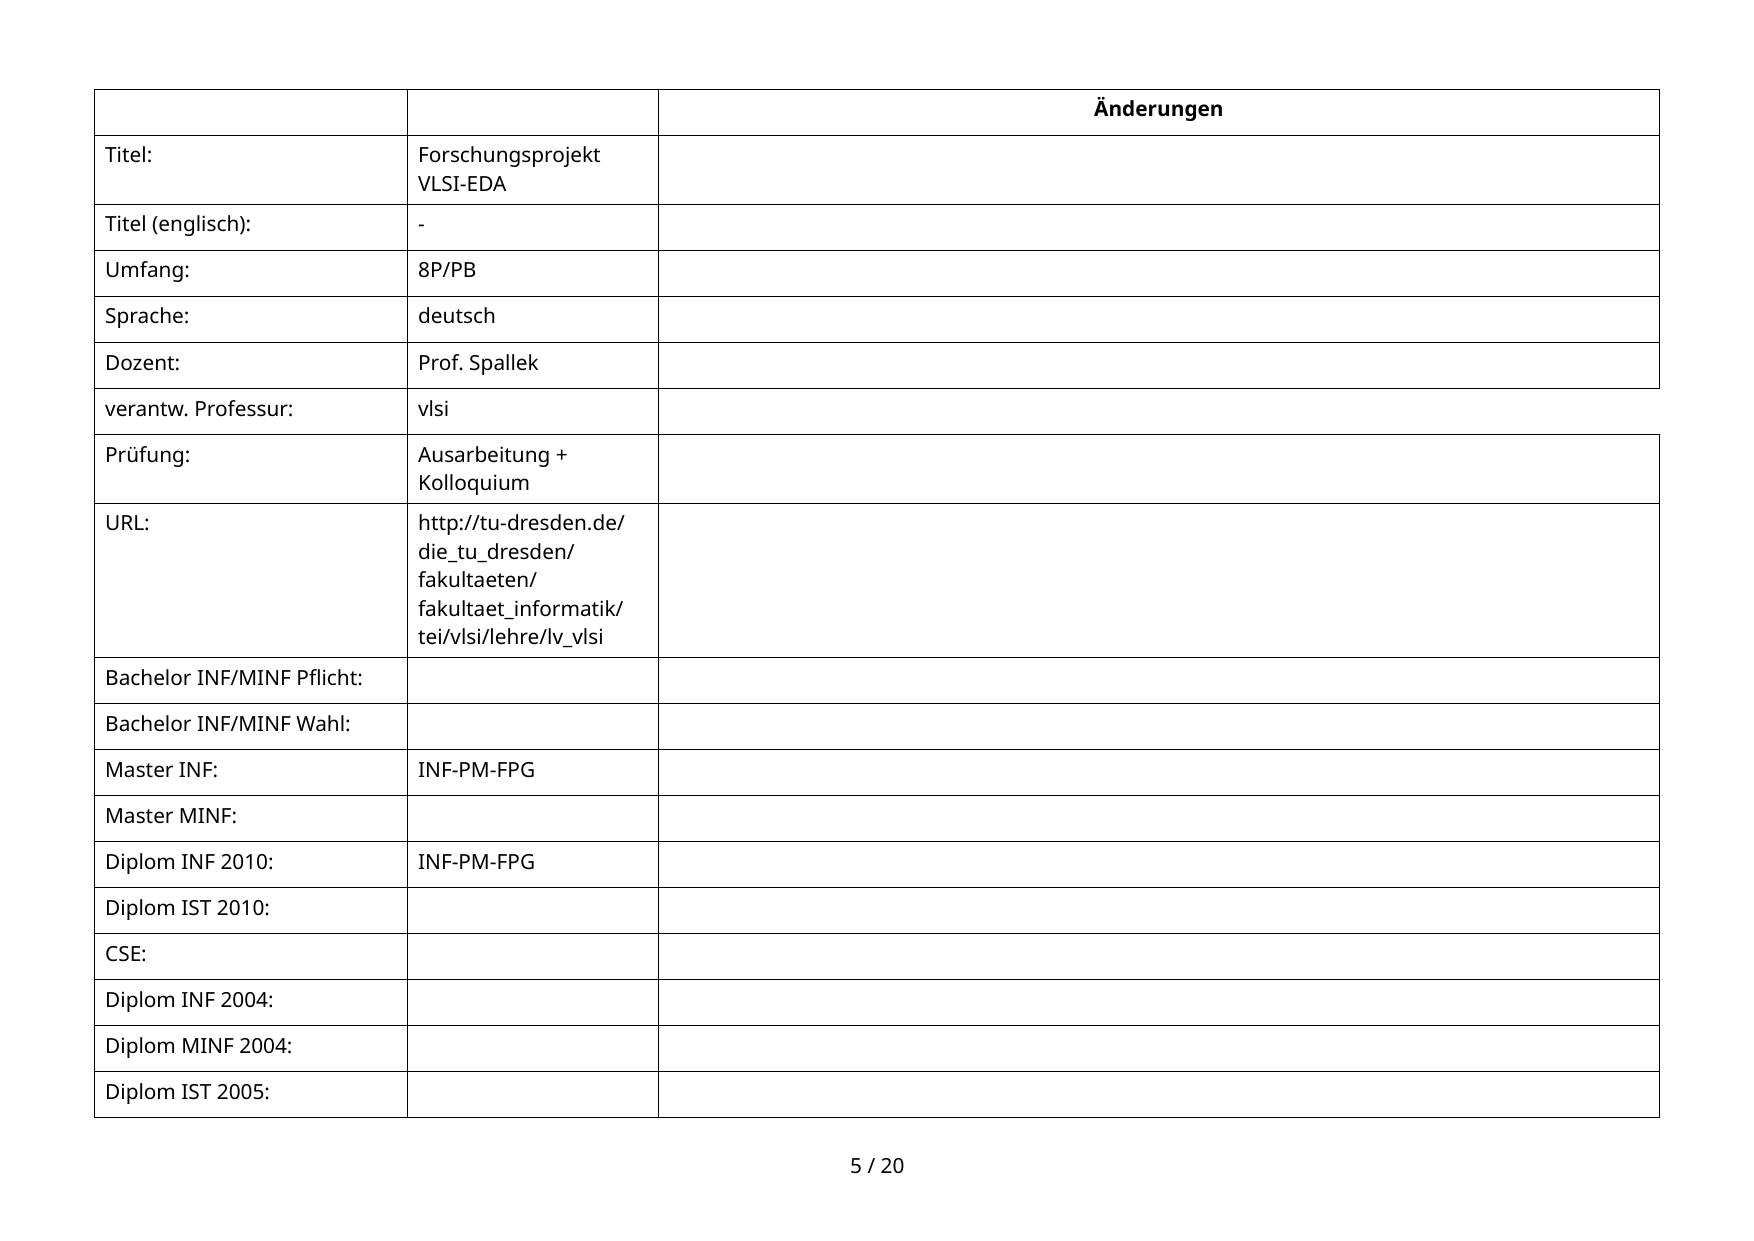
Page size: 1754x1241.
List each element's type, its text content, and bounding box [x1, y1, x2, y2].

table_cell Bachelor INF/MINF Pflicht: [95, 658, 407, 703]
table_cell 8P/PB [408, 251, 658, 296]
table_cell Forschungsprojekt VLSI-EDA [408, 136, 658, 203]
table_cell Master INF: [95, 750, 407, 795]
table_cell [408, 704, 658, 749]
table_cell deutsch [408, 297, 658, 342]
table_cell Umfang: [95, 251, 407, 296]
table_cell Diplom INF 2004: [95, 980, 407, 1025]
table_cell [659, 251, 1659, 296]
table_cell [408, 1026, 658, 1071]
table_cell [659, 343, 1659, 388]
table_cell [659, 1026, 1659, 1071]
table_cell [408, 934, 658, 979]
table_cell [659, 796, 1659, 841]
table_cell [659, 658, 1659, 703]
table_header [95, 90, 407, 134]
table_cell [408, 658, 658, 703]
table_cell Diplom MINF 2004: [95, 1026, 407, 1071]
table_cell URL: [95, 504, 407, 657]
table_cell INF-PM-FPG [408, 750, 658, 795]
table_cell [659, 435, 1659, 502]
table_cell [408, 980, 658, 1025]
table_cell [408, 1072, 658, 1117]
table_cell [408, 796, 658, 841]
table_cell Titel: [95, 136, 407, 203]
table_cell verantw. Professur: [95, 389, 407, 434]
table_cell [659, 1072, 1659, 1117]
table_cell Prof. Spallek [408, 343, 658, 388]
table_cell Dozent: [95, 343, 407, 388]
table_cell Prüfung: [95, 435, 407, 502]
table_cell [659, 888, 1659, 933]
table_cell [659, 136, 1659, 203]
table_cell [659, 704, 1659, 749]
table_cell [659, 980, 1659, 1025]
table_header Änderungen [659, 90, 1659, 134]
table_cell [659, 842, 1659, 887]
table_cell [408, 888, 658, 933]
table_cell [659, 205, 1659, 249]
table_cell [659, 750, 1659, 795]
table_cell Bachelor INF/MINF Wahl: [95, 704, 407, 749]
table_cell CSE: [95, 934, 407, 979]
table_cell Titel (englisch): [95, 205, 407, 249]
table_cell - [408, 205, 658, 249]
table_cell vlsi [408, 389, 658, 434]
table_cell Diplom IST 2010: [95, 888, 407, 933]
table_cell Sprache: [95, 297, 407, 342]
table_cell Master MINF: [95, 796, 407, 841]
table_cell http://tu-dresden.de/die_tu_dresden/fakultaeten/fakultaet_informatik/tei/vlsi/lehre/lv_vlsi [408, 504, 658, 657]
table_cell Diplom IST 2005: [95, 1072, 407, 1117]
table_cell INF-PM-FPG [408, 842, 658, 887]
table_cell [659, 297, 1659, 342]
table_cell [659, 504, 1659, 657]
table_cell Diplom INF 2010: [95, 842, 407, 887]
table_header [408, 90, 658, 134]
table_cell [659, 934, 1659, 979]
table_cell Ausarbeitung + Kolloquium [408, 435, 658, 502]
